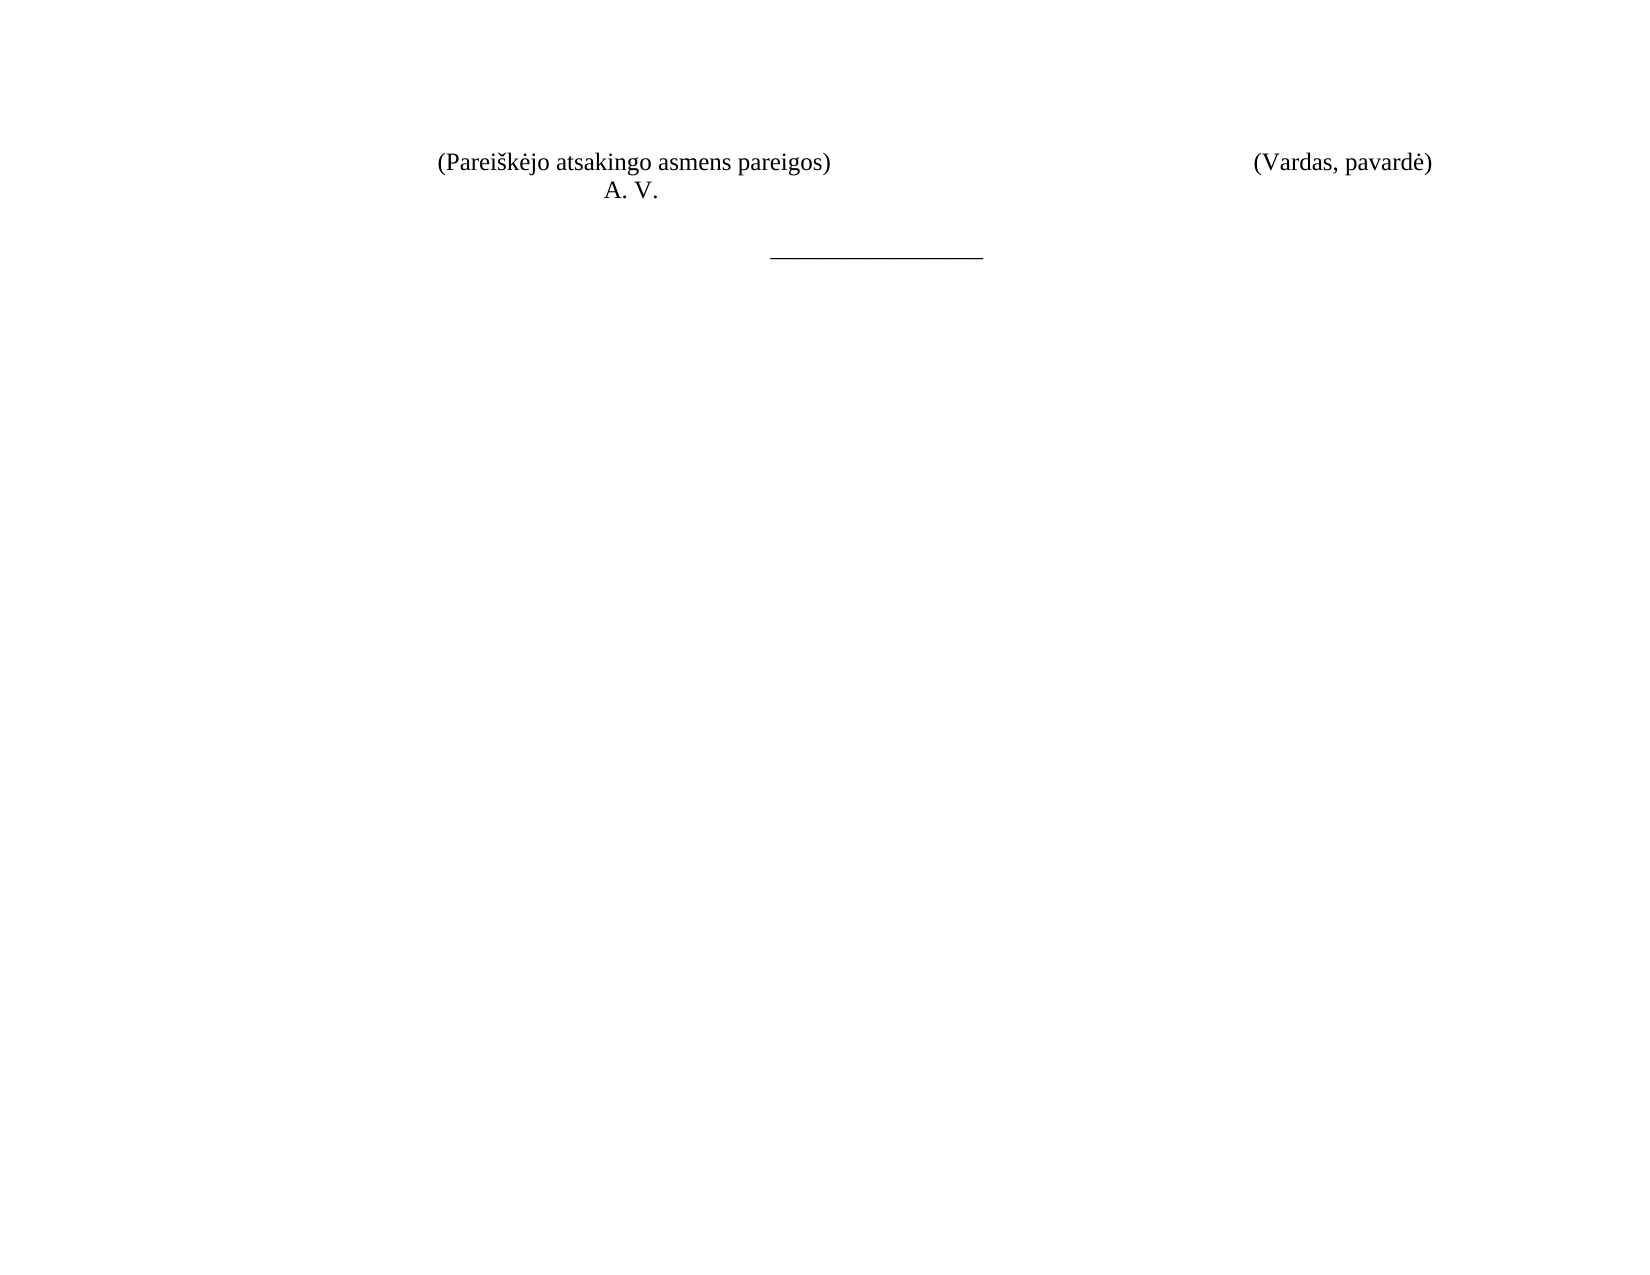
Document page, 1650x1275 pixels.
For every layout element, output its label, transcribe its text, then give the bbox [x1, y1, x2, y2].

table_header (Vardas, pavardė) [1091, 147, 1443, 204]
text _________________ [177, 233, 1576, 262]
table_header (Pareiškėjo atsakingo asmens pareigos) A. V. [177, 147, 1091, 204]
